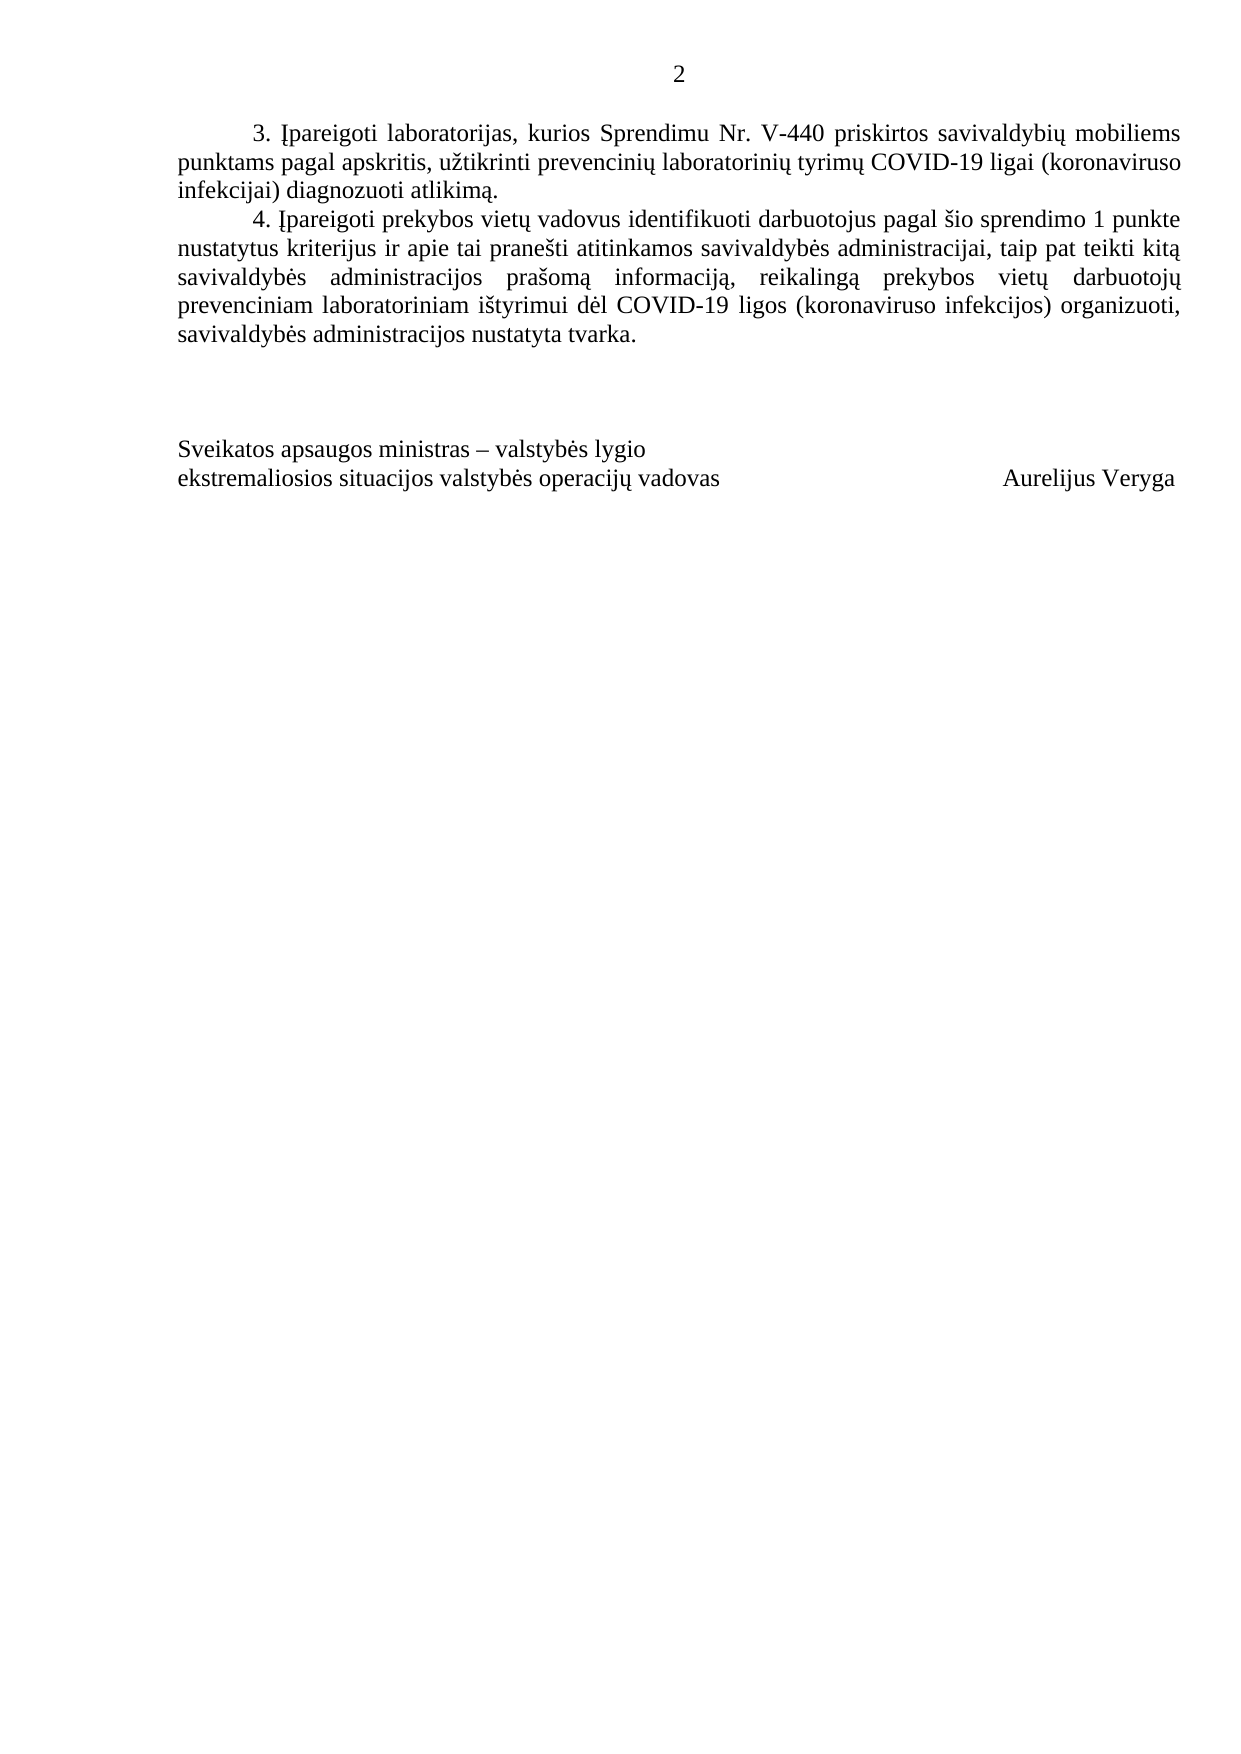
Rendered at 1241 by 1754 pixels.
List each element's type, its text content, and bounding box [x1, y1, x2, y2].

text ekstremaliosios situacijos valstybės operacijų vadovas Aurelijus Veryga [177, 463, 1181, 492]
text 3. Įpareigoti laboratorijas, kurios Sprendimu Nr. V-440 priskirtos savivaldybių mobiliems punktams pagal apskritis, užtikrinti prevencinių laboratorinių tyrimų COVID-19 ligai (koronaviruso infekcijai) diagnozuoti atlikimą. [177, 118, 1181, 204]
text 4. Įpareigoti prekybos vietų vadovus identifikuoti darbuotojus pagal šio sprendimo 1 punkte nustatytus kriterijus ir apie tai pranešti atitinkamos savivaldybės administracijai, taip pat teikti kitą savivaldybės administracijos prašomą informaciją, reikalingą prekybos vietų darbuotojų prevenciniam laboratoriniam ištyrimui dėl COVID-19 ligos (koronaviruso infekcijos) organizuoti, savivaldybės administracijos nustatyta tvarka. [177, 204, 1181, 348]
text Sveikatos apsaugos ministras – valstybės lygio [177, 434, 1181, 463]
